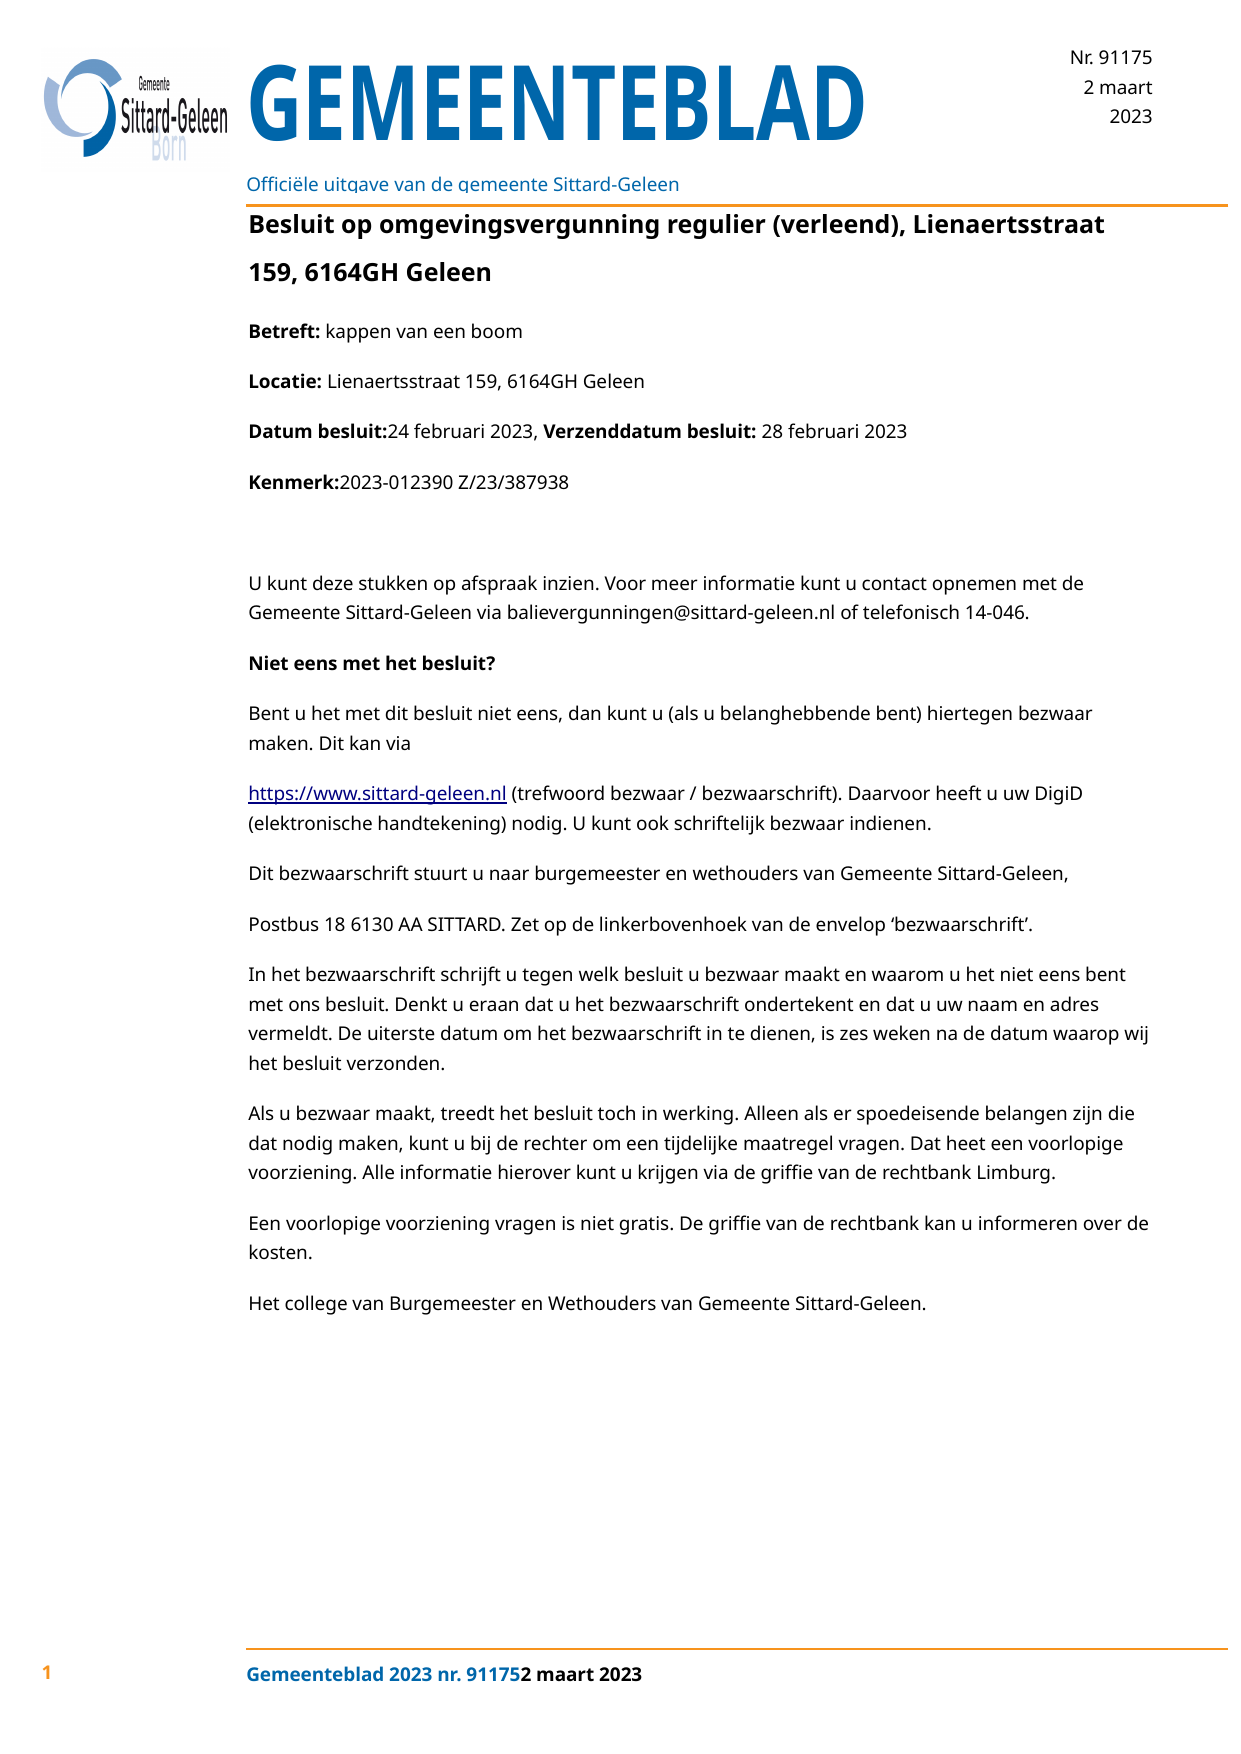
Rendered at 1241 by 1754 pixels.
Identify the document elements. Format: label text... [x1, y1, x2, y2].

text Besluit op omgevingsvergunning regulier (verleend), Lienaertsstraat 159, 6164GH Geleen [248, 207, 1152, 288]
text In het bezwaarschrift schrijft u tegen welk besluit u bezwaar maakt en waarom u het niet eens bent met ons besluit. Denkt u eraan dat u het bezwaarschrift ondertekent en dat u uw naam en adres vermeldt. De uiterste datum om het bezwaarschrift in te dienen, is zes weken na de datum waarop wij het besluit verzonden. [248, 961, 1152, 1076]
text Kenmerk:2023-012390 Z/23/387938 [248, 469, 1152, 495]
text Postbus 18 6130 AA SITTARD. Zet op de linkerbovenhoek van de envelop ‘bezwaarschrift’. [248, 911, 1152, 937]
text U kunt deze stukken op afspraak inzien. Voor meer informatie kunt u contact opnemen met de Gemeente Sittard-Geleen via balievergunningen@sittard-geleen.nl of telefonisch 14-046. [248, 570, 1152, 625]
picture [41, 47, 231, 172]
text https://www.sittard-geleen.nl (trefwoord bezwaar / bezwaarschrift). Daarvoor heeft u uw DigiD (elektronische handtekening) nodig. U kunt ook schriftelijk bezwaar indienen. [248, 780, 1152, 836]
text Dit bezwaarschrift stuurt u naar burgemeester en wethouders van Gemeente Sittard-Geleen, [248, 860, 1152, 886]
text Datum besluit:24 februari 2023, Verzenddatum besluit: 28 februari 2023 [248, 419, 1152, 444]
text Een voorlopige voorziening vragen is niet gratis. De griffie van de rechtbank kan u informeren over de kosten. [248, 1210, 1152, 1265]
text Bent u het met dit besluit niet eens, dan kunt u (als u belanghebbende bent) hiertegen bezwaar maken. Dit kan via [248, 700, 1152, 756]
text Het college van Burgemeester en Wethouders van Gemeente Sittard-Geleen. [248, 1290, 1152, 1316]
text Niet eens met het besluit? [248, 650, 1152, 676]
text Als u bezwaar maakt, treedt het besluit toch in werking. Alleen als er spoedeisende belangen zijn die dat nodig maken, kunt u bij de rechter om een tijdelijke maatregel vragen. Dat heet een voorlopige voorziening. Alle informatie hierover kunt u krijgen via de griffie van de rechtbank Limburg. [248, 1100, 1152, 1185]
text Betreft: kappen van een boom [248, 318, 1152, 344]
text Locatie: Lienaertsstraat 159, 6164GH Geleen [248, 368, 1152, 394]
